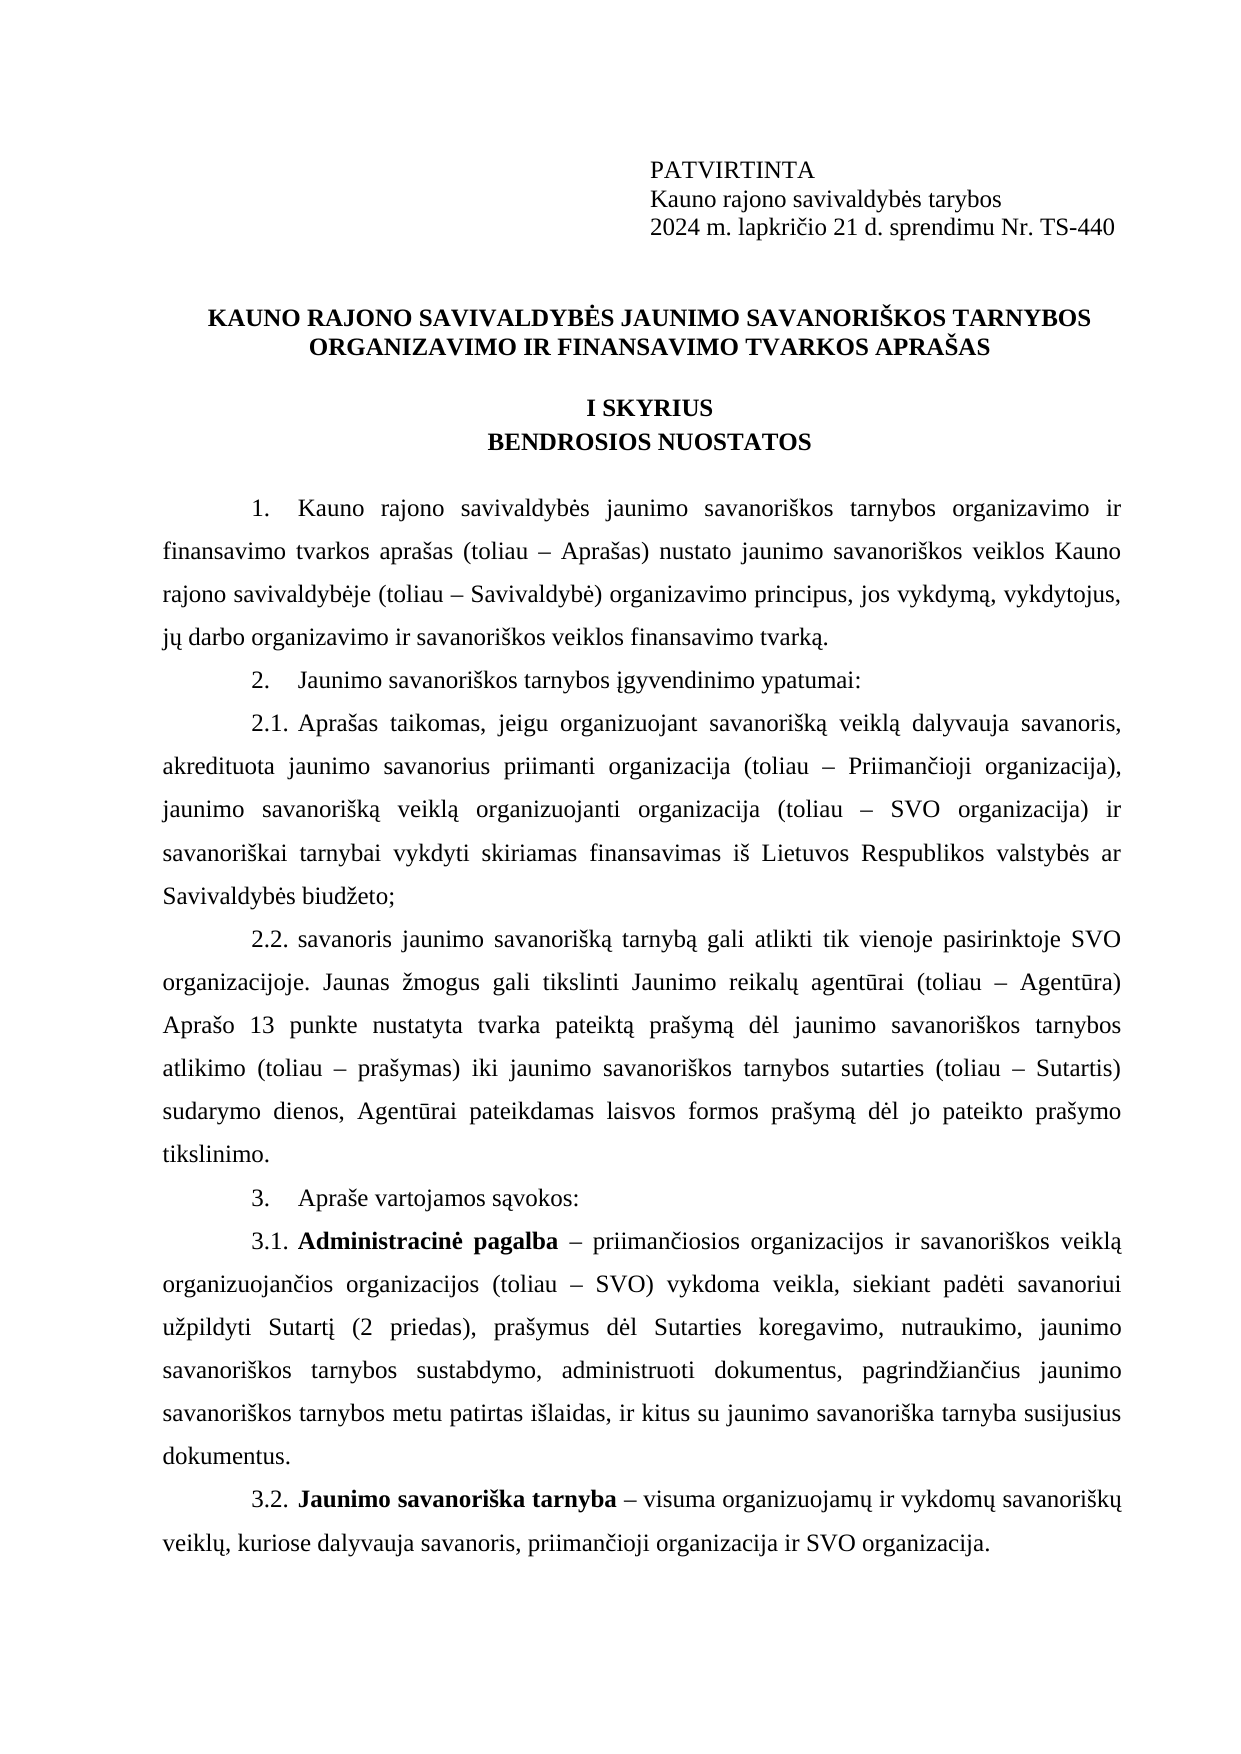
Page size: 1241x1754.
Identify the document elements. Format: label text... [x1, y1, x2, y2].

text Kauno rajono savivaldybės tarybos [177, 184, 1122, 212]
text 2.2. savanoris jaunimo savanorišką tarnybą gali atlikti tik vienoje pasirinktoje SVO organizacijoje. Jaunas žmogus gali tikslinti Jaunimo reikalų agentūrai (toliau – Agentūra) Aprašo 13 punkte nustatyta tvarka pateiktą prašymą dėl jaunimo savanoriškos tarnybos atlikimo (toliau – prašymas) iki jaunimo savanoriškos tarnybos sutarties (toliau – Sutartis) sudarymo dienos, Agentūrai pateikdamas laisvos formos prašymą dėl jo pateikto prašymo tikslinimo. [162, 924, 1122, 1168]
text 3. Apraše vartojamos sąvokos: [162, 1183, 1122, 1211]
text BENDROSIOS NUOSTATOS [177, 427, 1122, 455]
text 1. Kauno rajono savivaldybės jaunimo savanoriškos tarnybos organizavimo ir finansavimo tvarkos aprašas (toliau – Aprašas) nustato jaunimo savanoriškos veiklos Kauno rajono savivaldybėje (toliau – Savivaldybė) organizavimo principus, jos vykdymą, vykdytojus, jų darbo organizavimo ir savanoriškos veiklos finansavimo tvarką. [162, 493, 1122, 651]
text KAUNO RAJONO SAVIVALDYBĖS JAUNIMO SAVANORIŠKOS TARNYBOS ORGANIZAVIMO IR FINANSAVIMO TVARKOS APRAŠAS [177, 303, 1122, 361]
text 3.1. Administracinė pagalba – priimančiosios organizacijos ir savanoriškos veiklą organizuojančios organizacijos (toliau – SVO) vykdoma veikla, siekiant padėti savanoriui užpildyti Sutartį (2 priedas), prašymus dėl Sutarties koregavimo, nutraukimo, jaunimo savanoriškos tarnybos sustabdymo, administruoti dokumentus, pagrindžiančius jaunimo savanoriškos tarnybos metu patirtas išlaidas, ir kitus su jaunimo savanoriška tarnyba susijusius dokumentus. [162, 1226, 1122, 1470]
text 2024 m. lapkričio 21 d. sprendimu Nr. TS-440 [177, 212, 1122, 241]
text 2. Jaunimo savanoriškos tarnybos įgyvendinimo ypatumai: [162, 665, 1122, 694]
text 3.2. Jaunimo savanoriška tarnyba – visuma organizuojamų ir vykdomų savanoriškų veiklų, kuriose dalyvauja savanoris, priimančioji organizacija ir SVO organizacija. [162, 1484, 1122, 1556]
text PATVIRTINTA [177, 155, 1122, 184]
text I SKYRIUS [177, 393, 1122, 422]
text 2.1. Aprašas taikomas, jeigu organizuojant savanorišką veiklą dalyvauja savanoris, akredituota jaunimo savanorius priimanti organizacija (toliau – Priimančioji organizacija), jaunimo savanorišką veiklą organizuojanti organizacija (toliau – SVO organizacija) ir savanoriškai tarnybai vykdyti skiriamas finansavimas iš Lietuvos Respublikos valstybės ar Savivaldybės biudžeto; [162, 708, 1122, 909]
